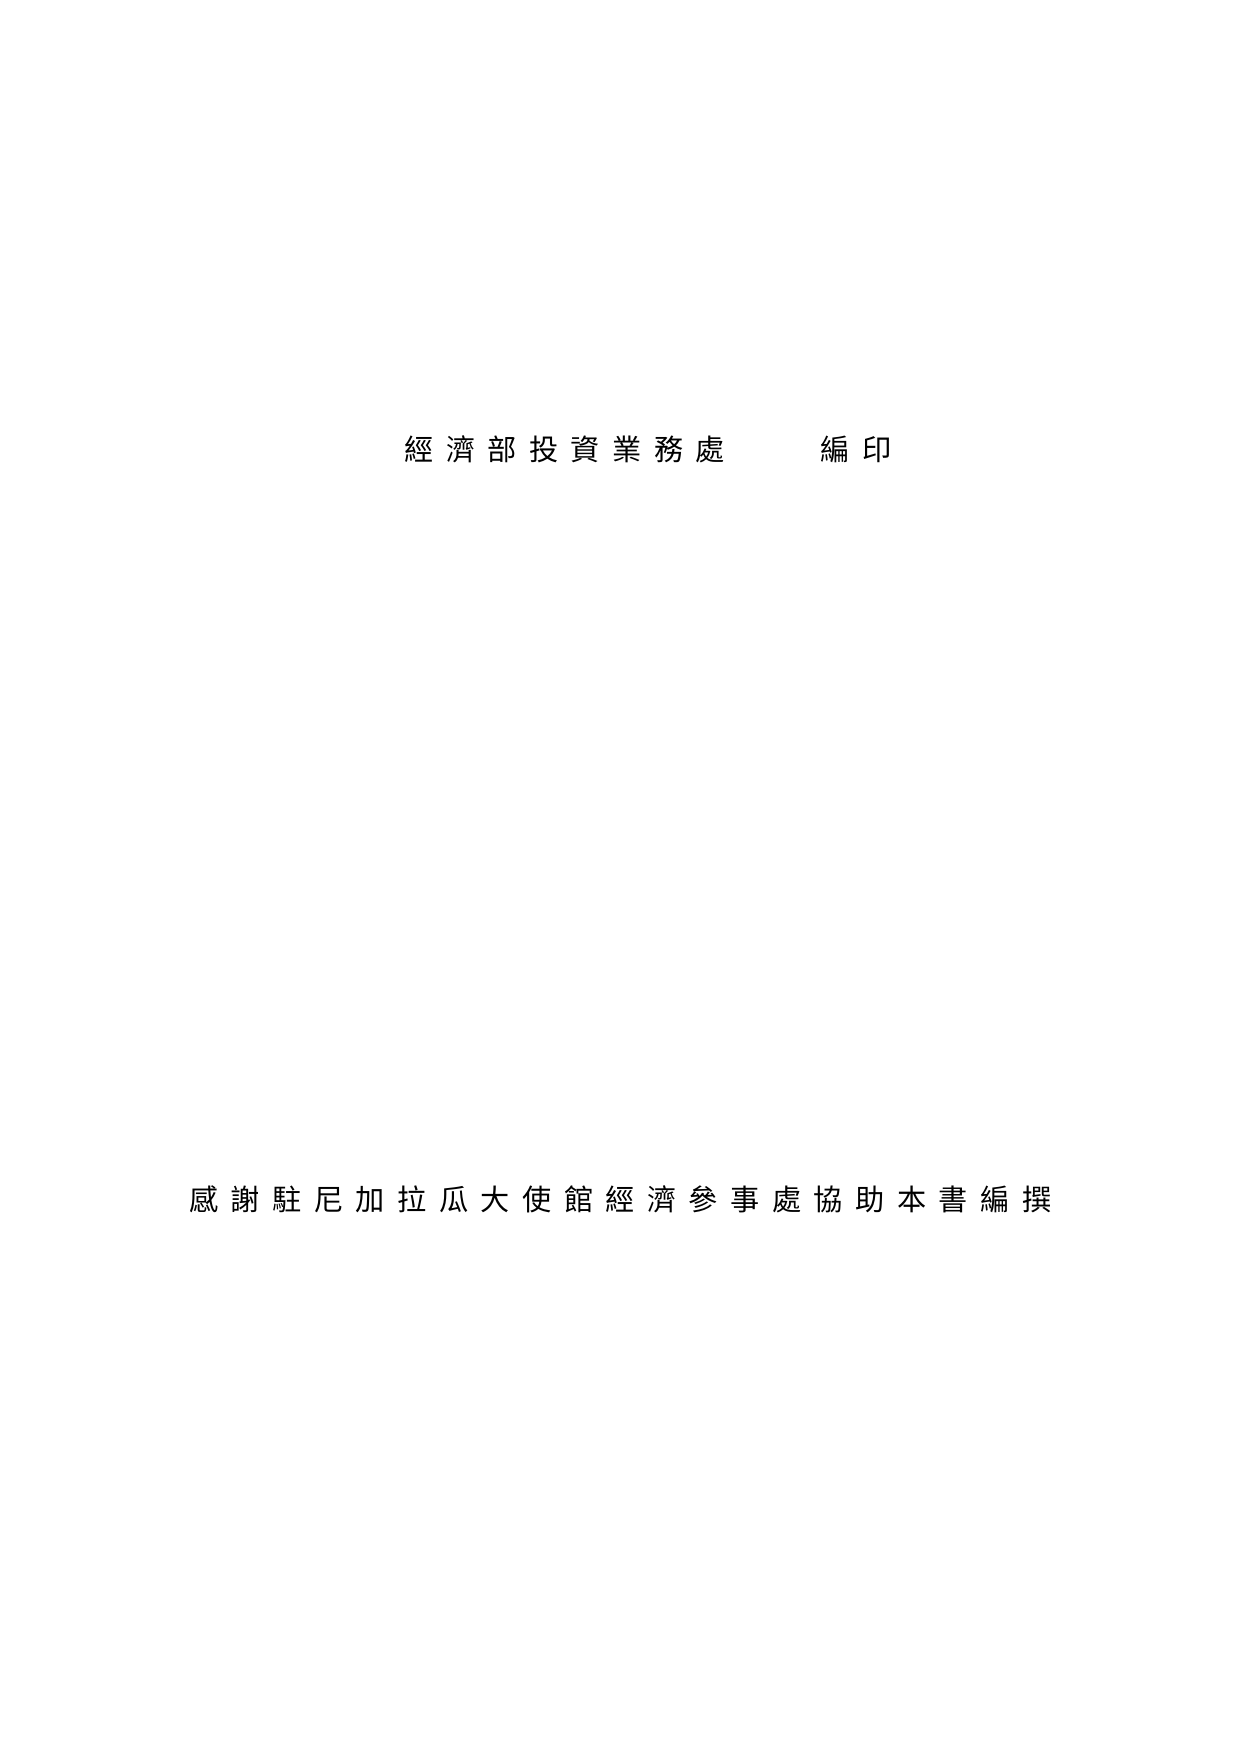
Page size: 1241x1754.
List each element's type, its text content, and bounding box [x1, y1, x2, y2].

table_cell 經濟部投資業務處 編印 [183, 281, 1074, 1119]
text 感謝駐尼加拉瓜大使館經濟參事處協助本書編撰 [183, 1156, 1058, 1219]
